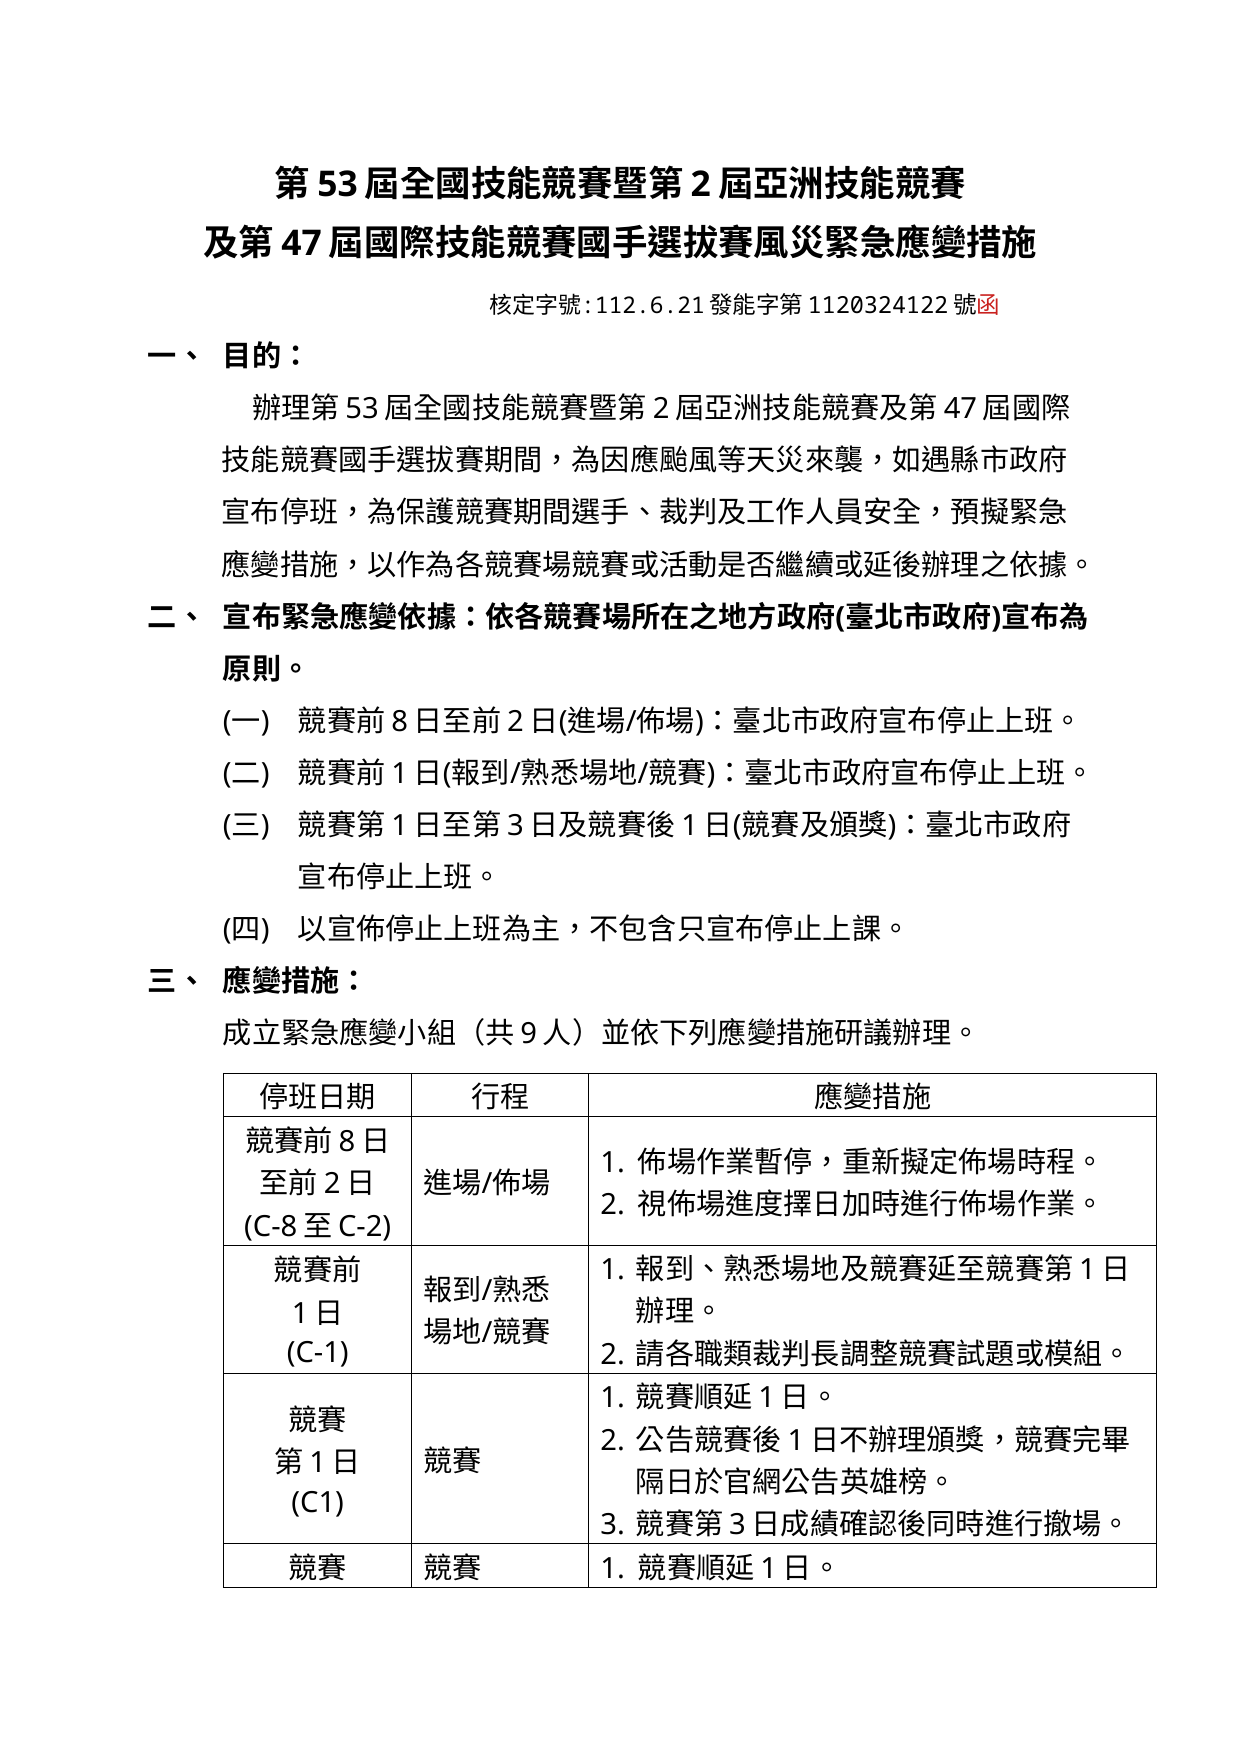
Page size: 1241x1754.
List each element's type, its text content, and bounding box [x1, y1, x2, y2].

list 競賽前1日(報到/熟悉場地/競賽)：臺北市政府宣布停止上班。 [223, 742, 1092, 794]
table_cell 競賽前8日至前2日 (C-8至C-2) [224, 1117, 411, 1244]
table_cell 競賽順延1日。 公告競賽後1日不辦理頒獎，競賽完畢隔日於官網公告英雄榜。 競賽第3日成績確認後同時進行撤場。 [589, 1544, 1156, 1587]
table_cell 競賽 [412, 1374, 588, 1543]
table_header 應變措施 [589, 1074, 1156, 1116]
list 以宣佈停止上班為主，不包含只宣布停止上課。 [223, 898, 1092, 950]
list 競賽第1日至第3日及競賽後1日(競賽及頒獎)：臺北市政府宣布停止上班。 [223, 794, 1092, 898]
text 第53屆全國技能競賽暨第2屆亞洲技能競賽 [148, 150, 1092, 208]
list 競賽前8日至前2日(進場/佈場)：臺北市政府宣布停止上班。 [223, 689, 1092, 742]
text 及第47屆國際技能競賽國手選拔賽風災緊急應變措施 核定字號:112.6.21發能字第1120324122號函 [148, 208, 1092, 325]
table_cell 競賽 [224, 1544, 411, 1587]
list 目的： [148, 325, 1092, 377]
table_cell 競賽 [412, 1544, 588, 1587]
table_cell 進場/佈場 [412, 1117, 588, 1244]
list 宣布緊急應變依據：依各競賽場所在之地方政府(臺北市政府)宣布為原則。 [148, 585, 1092, 689]
table_cell 報到/熟悉場地/競賽 [412, 1246, 588, 1373]
table_cell 競賽順延1日。 公告競賽後1日不辦理頒獎，競賽完畢隔日於官網公告英雄榜。 競賽第3日成績確認後同時進行撤場。 [589, 1374, 1156, 1543]
table_header 行程 [412, 1074, 588, 1116]
table_cell 競賽前 1日 (C-1) [224, 1246, 411, 1373]
table_cell 佈場作業暫停，重新擬定佈場時程。 視佈場進度擇日加時進行佈場作業。 [589, 1117, 1156, 1244]
table_header 停班日期 [224, 1074, 411, 1116]
table_cell 競賽 第1日 (C1) [224, 1374, 411, 1543]
table_cell 報到、熟悉場地及競賽延至競賽第1日辦理。 請各職類裁判長調整競賽試題或模組。 [589, 1246, 1156, 1373]
text 辦理第53屆全國技能競賽暨第2屆亞洲技能競賽及第47屆國際技能競賽國手選拔賽期間，為因應颱風等天災來襲，如遇縣市政府宣布停班，為保護競賽期間選手、裁判及工作人員安全，預擬緊急應變措施，以作為各競賽場競賽或活動是否繼續或延後辦理之依據。 [221, 377, 1092, 585]
list 應變措施： 成立緊急應變小組（共9人）並依下列應變措施研議辦理。 [148, 950, 1092, 1054]
